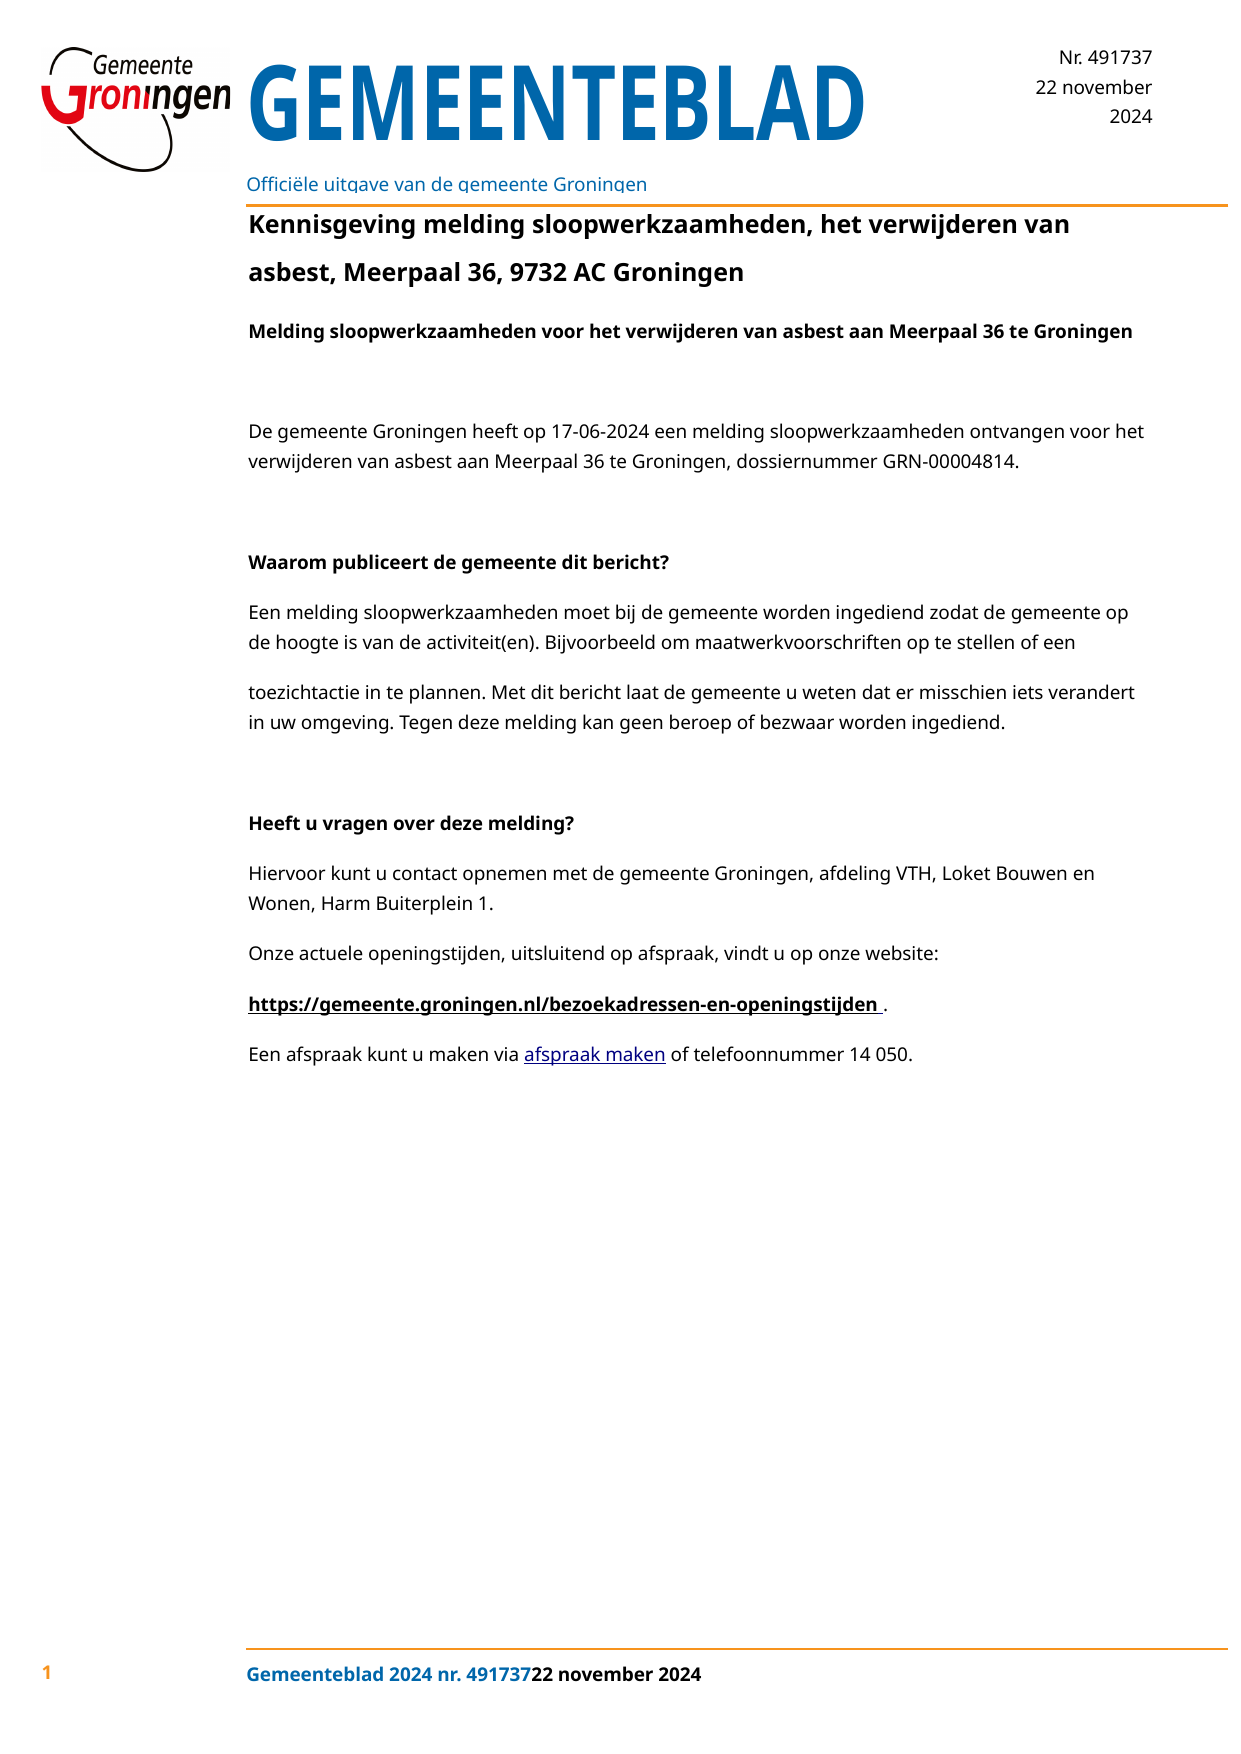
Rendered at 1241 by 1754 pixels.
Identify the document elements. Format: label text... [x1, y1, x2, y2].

text De gemeente Groningen heeft op 17-06-2024 een melding sloopwerkzaamheden ontvangen voor het verwijderen van asbest aan Meerpaal 36 te Groningen, dossiernummer GRN-00004814. [248, 419, 1152, 474]
text Een melding sloopwerkzaamheden moet bij de gemeente worden ingediend zodat de gemeente op de hoogte is van de activiteit(en). Bijvoorbeeld om maatwerkvoorschriften op te stellen of een [248, 599, 1152, 655]
text Onze actuele openingstijden, uitsluitend op afspraak, vindt u op onze website: [248, 940, 1152, 966]
text toezichtactie in te plannen. Met dit bericht laat de gemeente u weten dat er misschien iets verandert in uw omgeving. Tegen deze melding kan geen beroep of bezwaar worden ingediend. [248, 679, 1152, 735]
text Melding sloopwerkzaamheden voor het verwijderen van asbest aan Meerpaal 36 te Groningen [248, 318, 1152, 344]
text https://gemeente.groningen.nl/bezoekadressen-en-openingstijden . [248, 991, 1152, 1017]
text Waarom publiceert de gemeente dit bericht? [248, 549, 1152, 575]
text Een afspraak kunt u maken via afspraak maken of telefoonnummer 14 050. [248, 1041, 1152, 1067]
text Hiervoor kunt u contact opnemen met de gemeente Groningen, afdeling VTH, Loket Bouwen en Wonen, Harm Buiterplein 1. [248, 860, 1152, 916]
text Heeft u vragen over deze melding? [248, 810, 1152, 836]
text Kennisgeving melding sloopwerkzaamheden, het verwijderen van asbest, Meerpaal 36, 9732 AC Groningen [248, 207, 1152, 288]
picture [41, 47, 231, 172]
